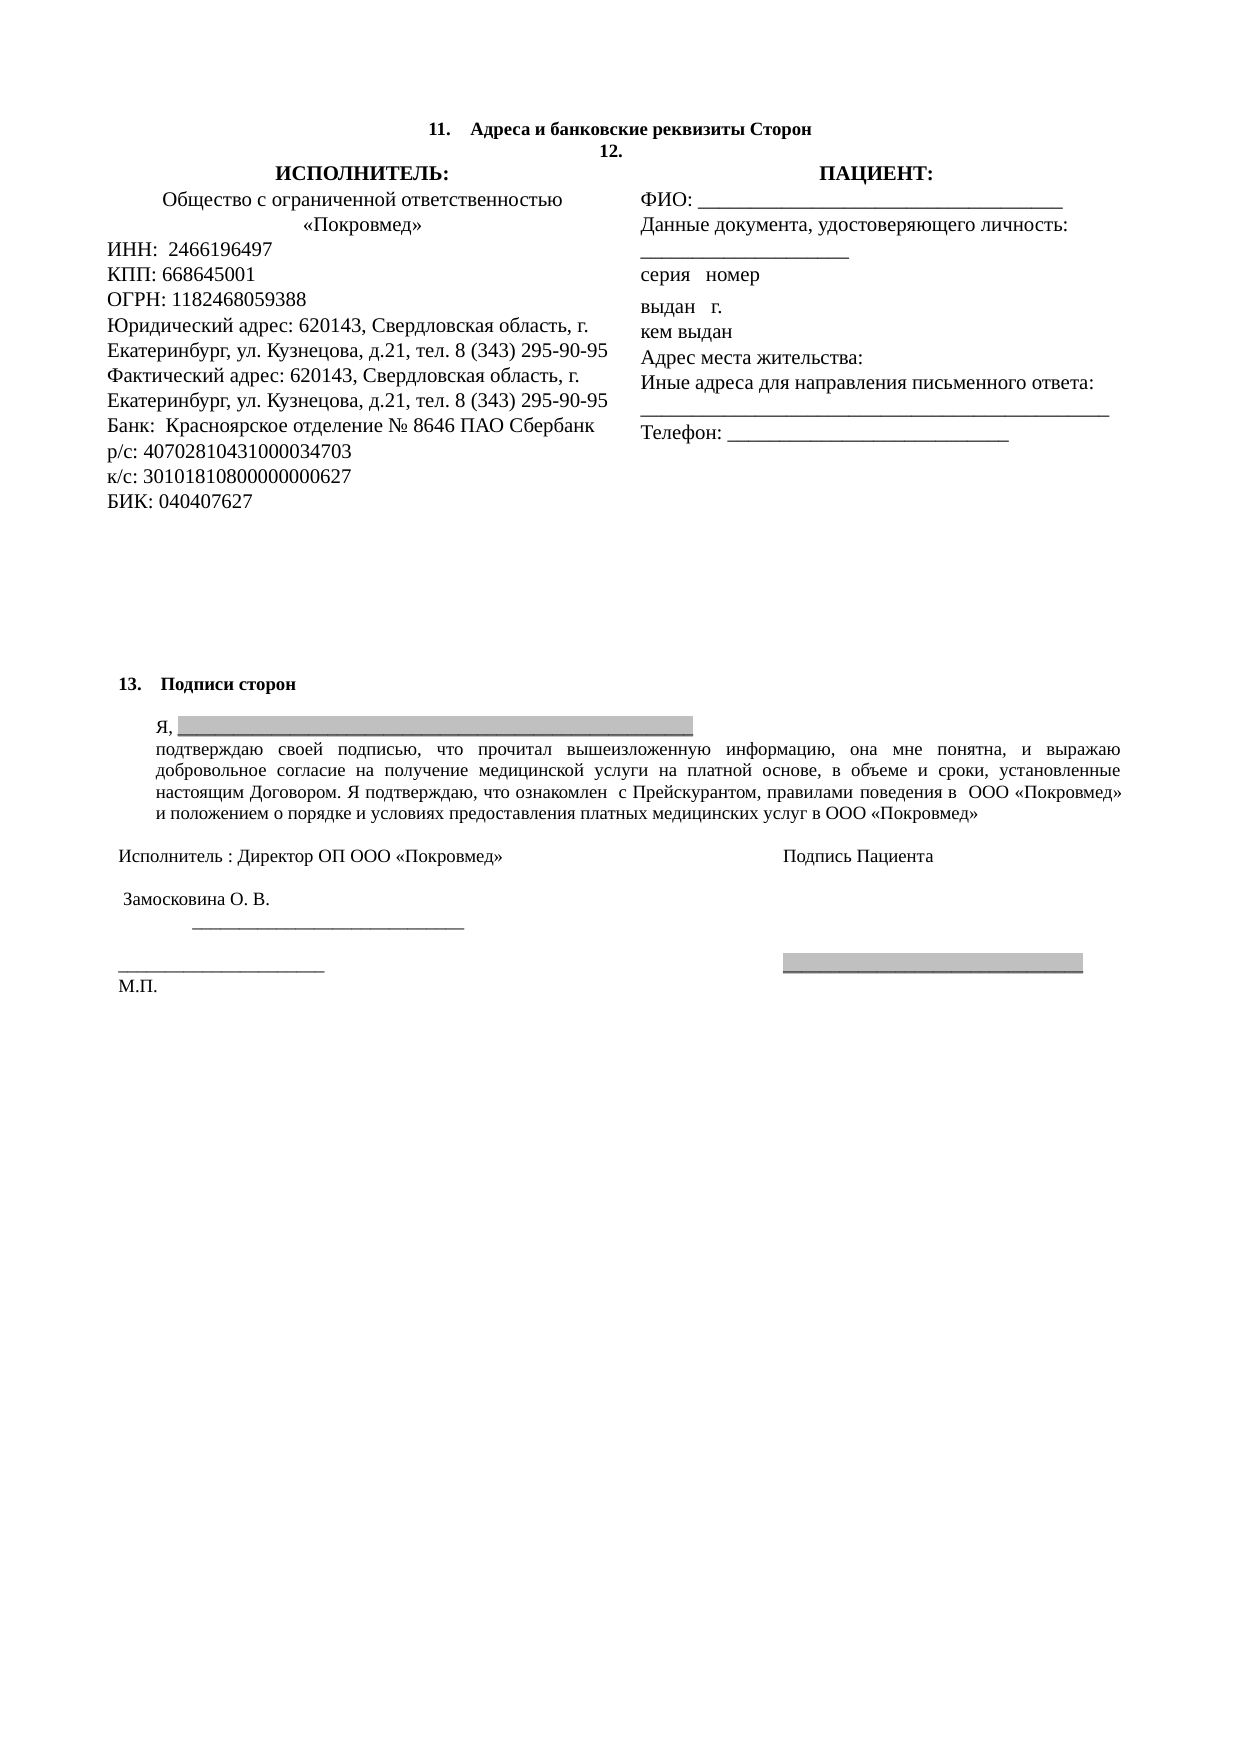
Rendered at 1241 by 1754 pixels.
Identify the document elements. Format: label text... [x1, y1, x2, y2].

table_cell [629, 496, 1123, 551]
table_cell [629, 446, 1123, 471]
text ______________________ ________________________________ [118, 953, 1122, 974]
table_cell Адрес места жительства: [629, 345, 1123, 370]
text Я, _______________________________________________________ [156, 716, 1122, 737]
table_cell выдан г. [629, 294, 1123, 319]
table_cell [629, 627, 1123, 652]
table_cell кем выдан [629, 320, 1123, 345]
table_cell [629, 551, 1123, 576]
table_cell [96, 576, 629, 601]
table_cell [96, 601, 629, 627]
table_cell Данные документа, удостоверяющего личность: ____________________ серия номер [629, 212, 1123, 294]
text Исполнитель : Директор ОП ООО «Покровмед» Подпись Пациента [118, 845, 1122, 867]
table_cell Общество с ограниченной ответственностью «Покровмед» ИНН: 2466196497 КПП: 668645001 ОГРН: 1182468059388 Юридический адрес: 620143, Свердловская область, г. Екатеринбург, ул. Кузнецова, д.21, тел. 8 (343) 295-90-95 Фактический адрес: 620143, Свердловская область, г. Екатеринбург, ул. Кузнецова, д.21, тел. 8 (343) 295-90-95 Банк: Красноярское отделение № 8646 ПАО Сбербанк р/с: 40702810431000034703 к/с: 30101810800000000627 БИК: 040407627 [96, 186, 629, 576]
table_cell Иные адреса для направления письменного ответа: _____________________________________________ [629, 370, 1123, 420]
text Замосковина О. В. _____________________________ [118, 888, 1122, 931]
table_cell Телефон: ___________________________ [629, 420, 1123, 446]
table_header ПАЦИЕНТ: [629, 161, 1123, 186]
table_cell [629, 601, 1123, 627]
text М.П. [118, 974, 1122, 996]
table_cell [629, 471, 1123, 496]
table_cell [629, 576, 1123, 601]
table_cell ФИО: ___________________________________ [629, 186, 1123, 212]
list Адреса и банковские реквизиты Сторон [118, 118, 1122, 140]
list Подписи сторон [118, 673, 1122, 694]
table_header ИСПОЛНИТЕЛЬ: [96, 161, 629, 186]
table_cell [96, 627, 629, 652]
text подтверждаю своей подписью, что прочитал вышеизложенную информацию, она мне понятна, и выражаю добровольное согласие на получение медицинской услуги на платной основе, в объеме и сроки, установленные настоящим Договором. Я подтверждаю, что ознакомлен с Прейскурантом, правилами поведения в ООО «Покровмед» и положением о порядке и условиях предоставления платных медицинских услуг в ООО «Покровмед» [156, 737, 1122, 824]
